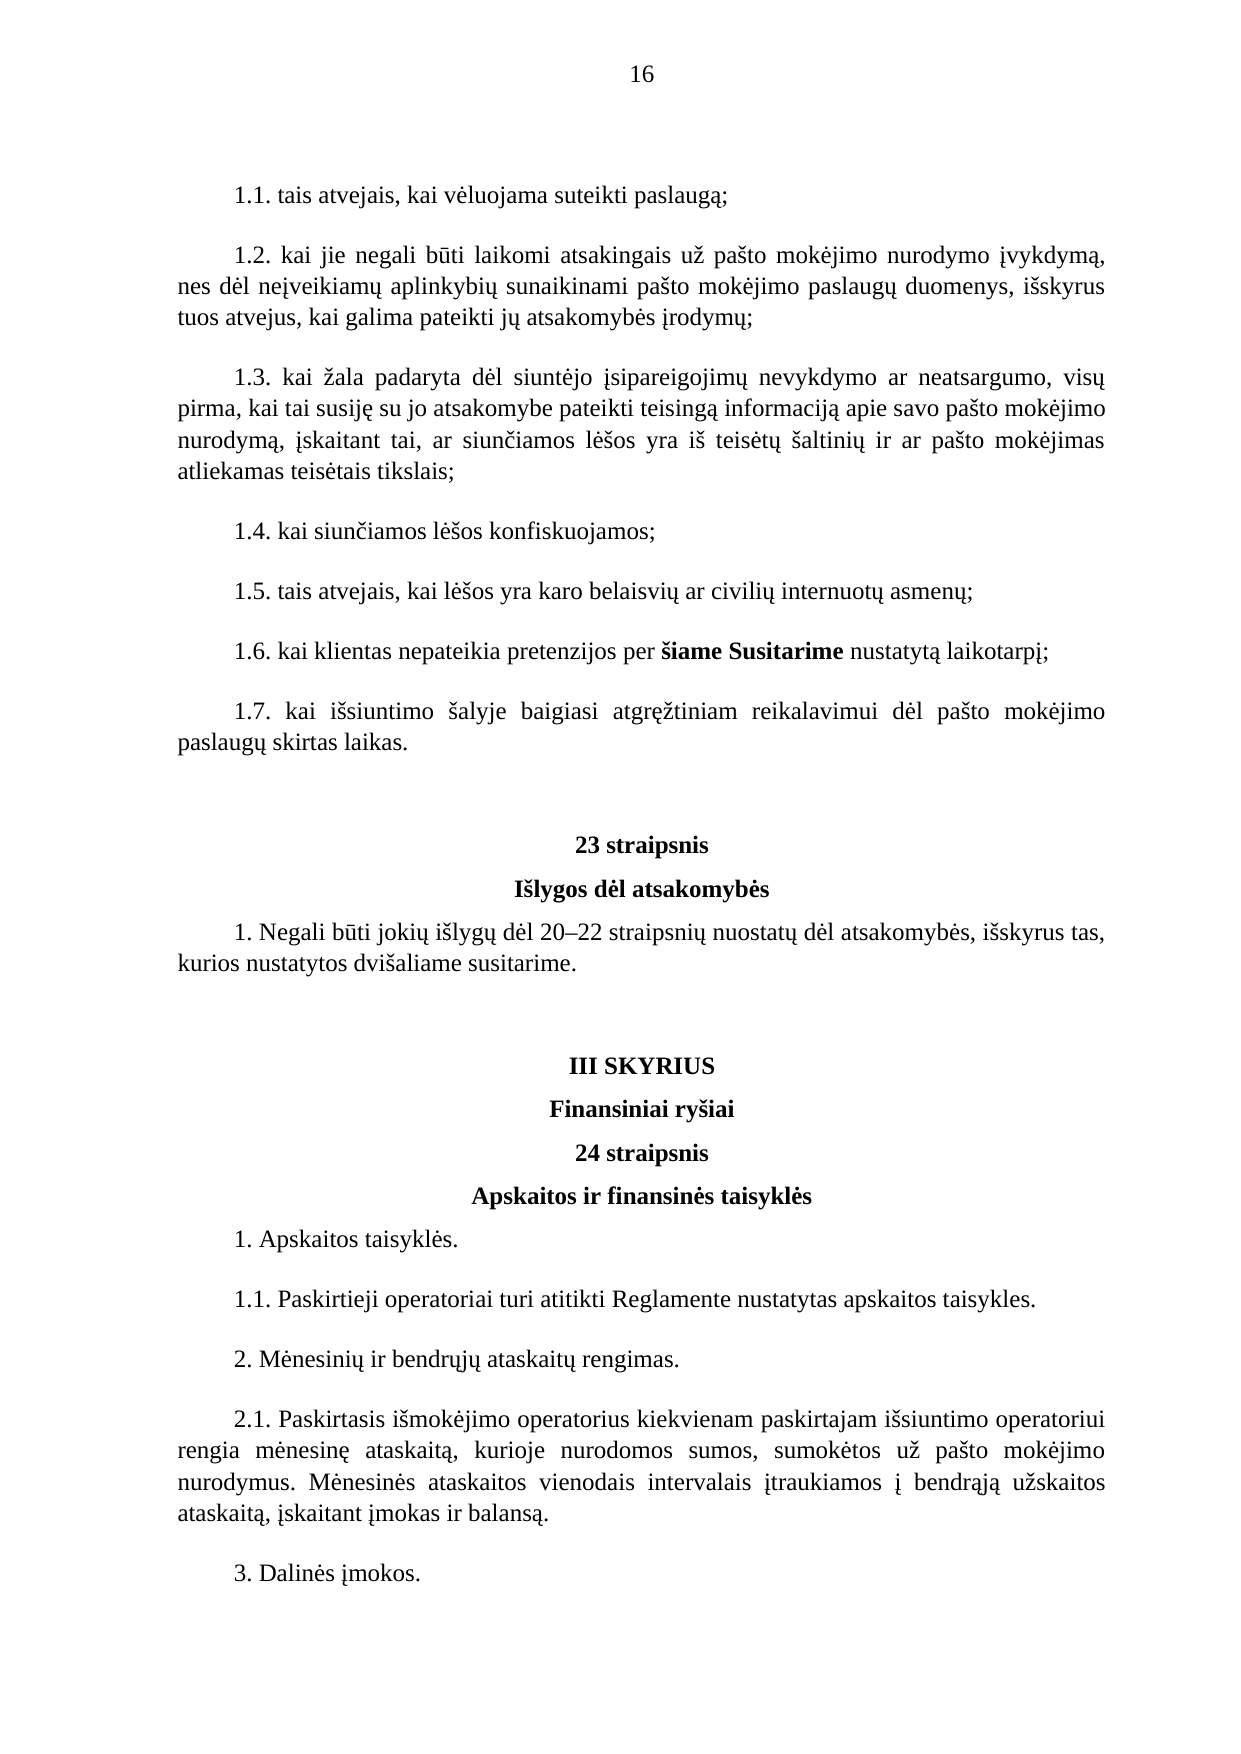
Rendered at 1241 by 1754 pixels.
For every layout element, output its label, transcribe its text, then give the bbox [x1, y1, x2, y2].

text III SKYRIUS [177, 1049, 1106, 1080]
text 1.7. kai išsiuntimo šalyje baigiasi atgręžtiniam reikalavimui dėl pašto mokėjimo paslaugų skirtas laikas. [177, 693, 1106, 756]
text 1.5. tais atvejais, kai lėšos yra karo belaisvių ar civilių internuotų asmenų; [177, 573, 1106, 605]
text Apskaitos ir finansinės taisyklės [177, 1178, 1106, 1210]
text 1.1. Paskirtieji operatoriai turi atitikti Reglamente nustatytas apskaitos taisykles. [177, 1282, 1106, 1313]
text 1. Apskaitos taisyklės. [177, 1222, 1106, 1253]
text 1.2. kai jie negali būti laikomi atsakingais už pašto mokėjimo nurodymo įvykdymą, nes dėl neįveikiamų aplinkybių sunaikinami pašto mokėjimo paslaugų duomenys, išskyrus tuos atvejus, kai galima pateikti jų atsakomybės įrodymų; [177, 237, 1106, 331]
text 2.1. Paskirtasis išmokėjimo operatorius kiekvienam paskirtajam išsiuntimo operatoriui rengia mėnesinę ataskaitą, kurioje nurodomos sumos, sumokėtos už pašto mokėjimo nurodymus. Mėnesinės ataskaitos vienodais intervalais įtraukiamos į bendrąją užskaitos ataskaitą, įskaitant įmokas ir balansą. [177, 1402, 1106, 1527]
text 3. Dalinės įmokos. [177, 1556, 1106, 1587]
text 1.6. kai klientas nepateikia pretenzijos per šiame Susitarime nustatytą laikotarpį; [177, 633, 1106, 665]
text Finansiniai ryšiai [177, 1092, 1106, 1123]
text Išlygos dėl atsakomybės [177, 871, 1106, 902]
text 2. Mėnesinių ir bendrųjų ataskaitų rengimas. [177, 1342, 1106, 1373]
text 1. Negali būti jokių išlygų dėl 20–22 straipsnių nuostatų dėl atsakomybės, išskyrus tas, kurios nustatytos dvišaliame susitarime. [177, 914, 1106, 977]
text 1.1. tais atvejais, kai vėluojama suteikti paslaugą; [177, 177, 1106, 208]
text 1.3. kai žala padaryta dėl siuntėjo įsipareigojimų nevykdymo ar neatsargumo, visų pirma, kai tai susiję su jo atsakomybe pateikti teisingą informaciją apie savo pašto mokėjimo nurodymą, įskaitant tai, ar siunčiamos lėšos yra iš teisėtų šaltinių ir ar pašto mokėjimas atliekamas teisėtais tikslais; [177, 360, 1106, 485]
text 1.4. kai siunčiamos lėšos konfiskuojamos; [177, 513, 1106, 545]
text 23 straipsnis [177, 828, 1106, 859]
text 24 straipsnis [177, 1135, 1106, 1167]
